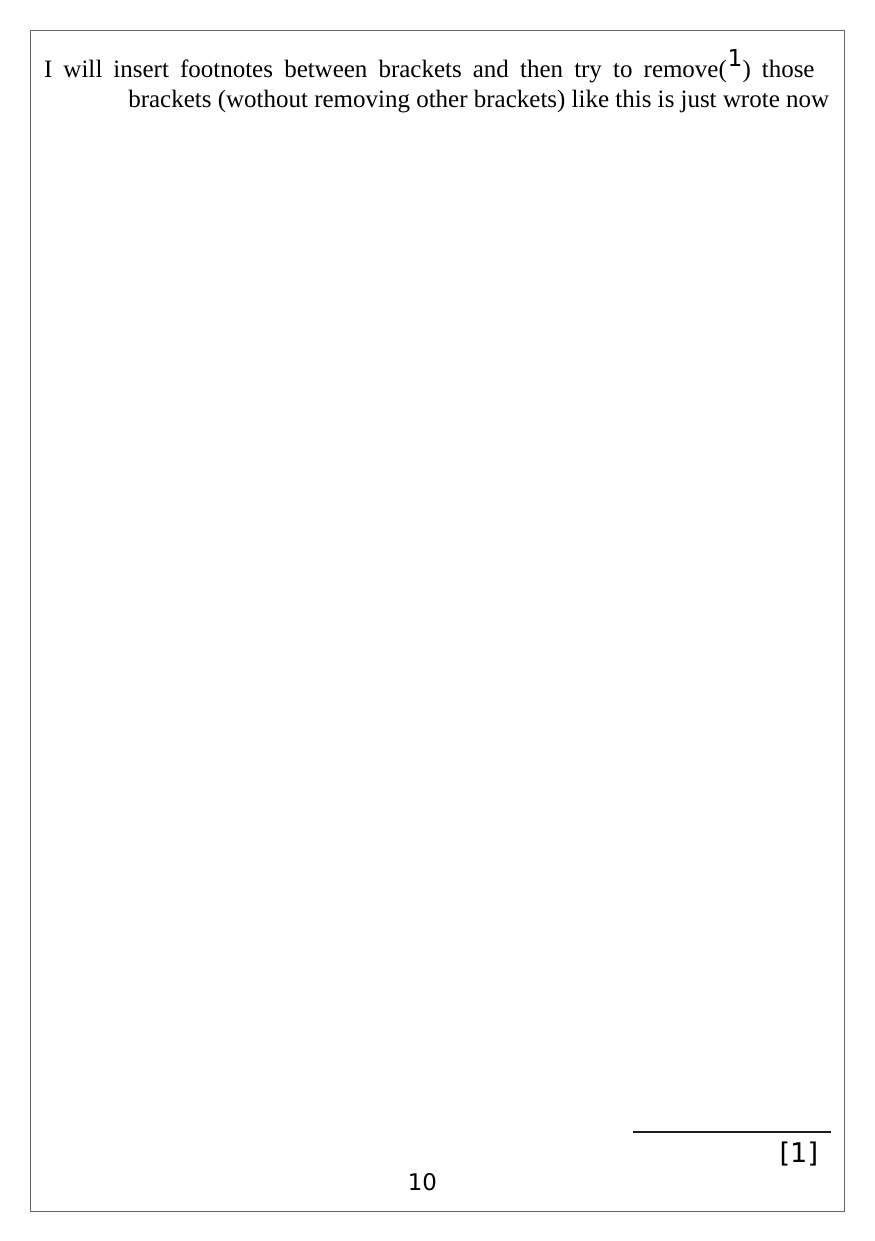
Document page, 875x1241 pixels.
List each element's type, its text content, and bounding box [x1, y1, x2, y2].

text I will insert footnotes between brackets and then try to remove() those brackets (wothout removing other brackets) like this is just wrote now [44, 44, 830, 113]
